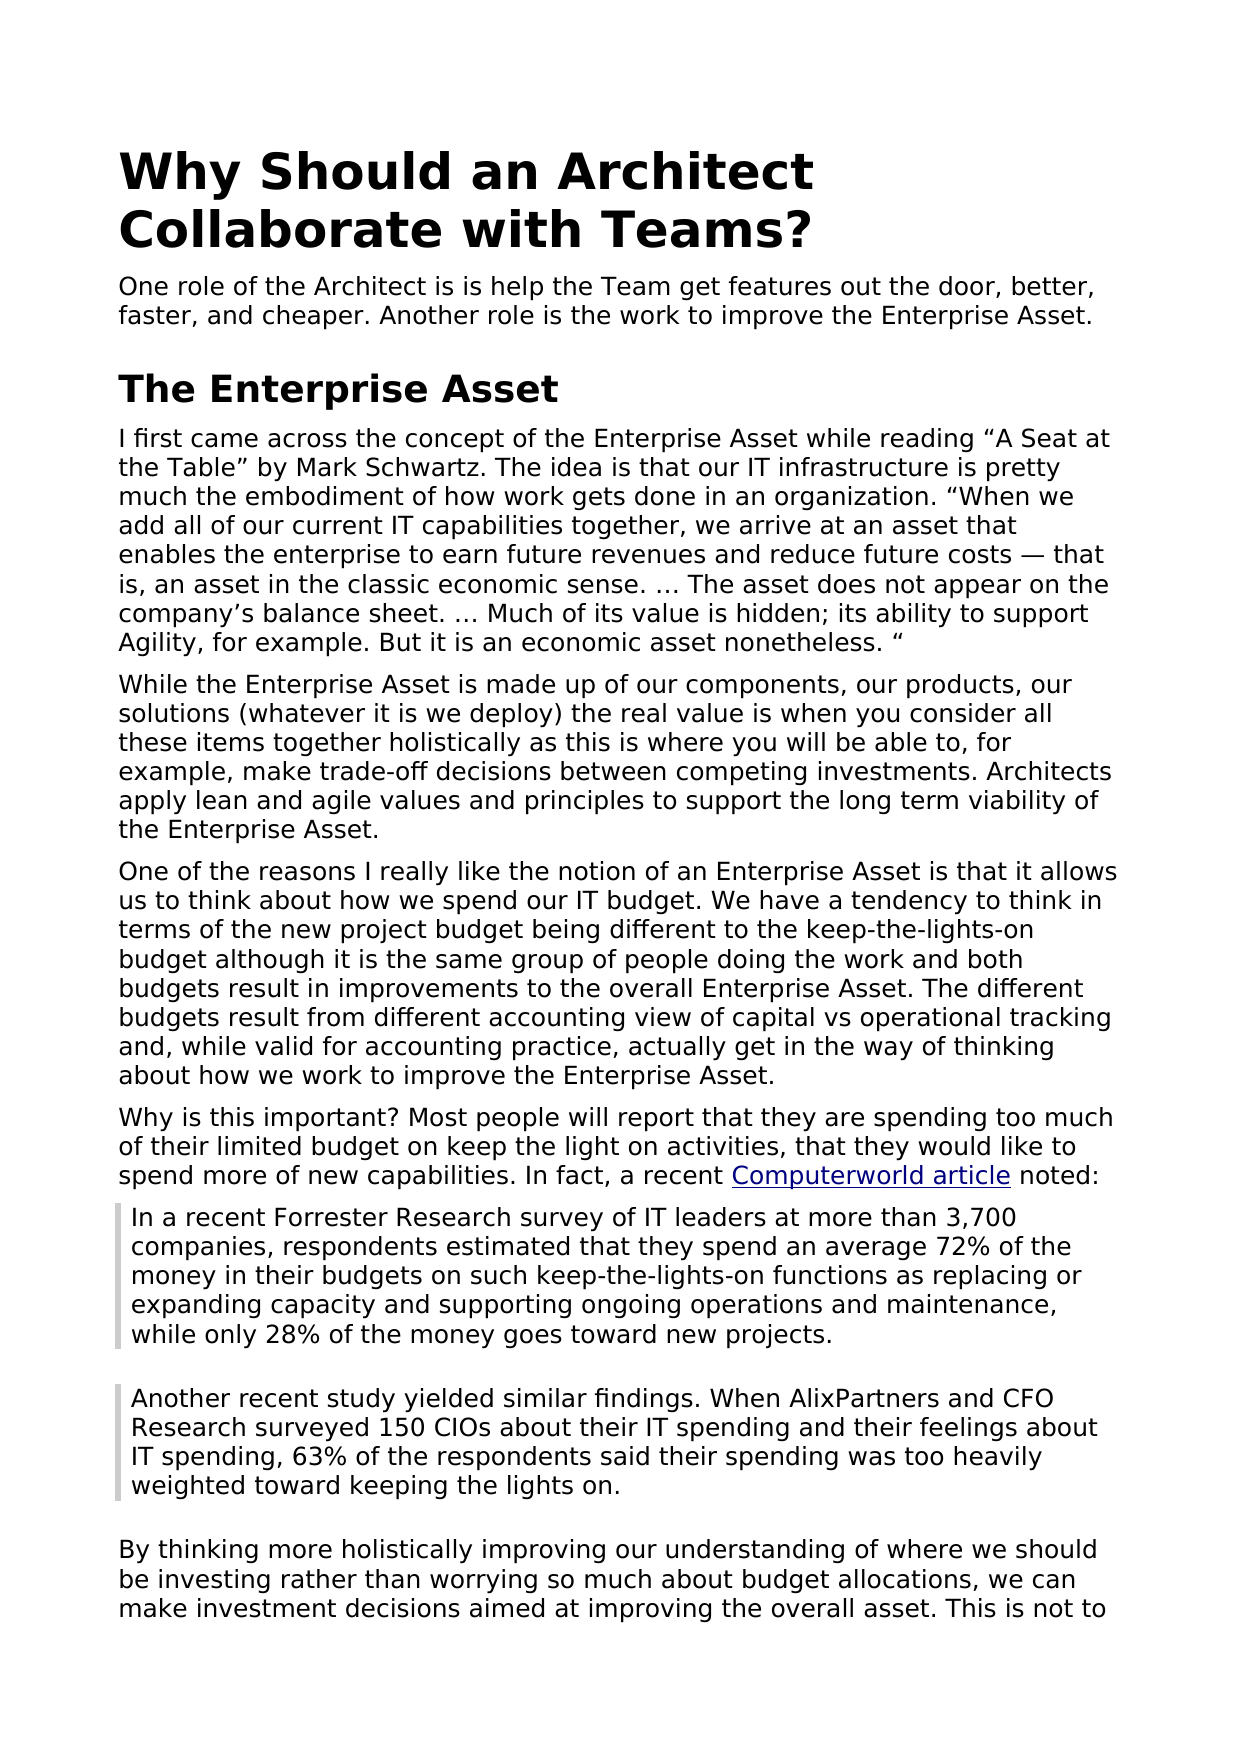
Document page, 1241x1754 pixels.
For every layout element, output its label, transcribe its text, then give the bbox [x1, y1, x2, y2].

text While the Enterprise Asset is made up of our components, our products, our solutions (whatever it is we deploy) the real value is when you consider all these items together holistically as this is where you will be able to, for example, make trade-off decisions between competing investments. Architects apply lean and agile values and principles to support the long term viability of the Enterprise Asset. [118, 670, 1122, 845]
text I first came across the concept of the Enterprise Asset while reading “A Seat at the Table” by Mark Schwartz. The idea is that our IT infrastructure is pretty much the embodiment of how work gets done in an organization. “When we add all of our current IT capabilities together, we arrive at an asset that enables the enterprise to earn future revenues and reduce future costs — that is, an asset in the classic economic sense. … The asset does not appear on the company’s balance sheet. … Much of its value is hidden; its ability to support Agility, for example. But it is an economic asset nonetheless. “ [118, 424, 1122, 657]
table_header In a recent Forrester Research survey of IT leaders at more than 3,700 companies, respondents estimated that they spend an average 72% of the money in their budgets on such keep-the-lights-on functions as replacing or expanding capacity and supporting ongoing operations and maintenance, while only 28% of the money goes toward new projects. [121, 1203, 1122, 1349]
subtitle Why Should an Architect Collaborate with Teams? [118, 143, 1122, 259]
subtitle The Enterprise Asset [118, 368, 1122, 412]
text Why is this important? Most people will report that they are spending too much of their limited budget on keep the light on activities, that they would like to spend more of new capabilities. In fact, a recent Computerworld article noted: [118, 1103, 1122, 1191]
text By thinking more holistically improving our understanding of where we should be investing rather than worrying so much about budget allocations, we can make investment decisions aimed at improving the overall asset. This is not to [118, 1536, 1122, 1623]
text One role of the Architect is is help the Team get features out the door, better, faster, and cheaper. Another role is the work to improve the Enterprise Asset. [118, 272, 1122, 330]
text One of the reasons I really like the notion of an Enterprise Asset is that it allows us to think about how we spend our IT budget. We have a tendency to think in terms of the new project budget being different to the keep-the-lights-on budget although it is the same group of people doing the work and both budgets result in improvements to the overall Enterprise Asset. The different budgets result from different accounting view of capital vs operational tracking and, while valid for accounting practice, actually get in the way of thinking about how we work to improve the Enterprise Asset. [118, 857, 1122, 1091]
table_header Another recent study yielded similar findings. When AlixPartners and CFO Research surveyed 150 CIOs about their IT spending and their feelings about IT spending, 63% of the respondents said their spending was too heavily weighted toward keeping the lights on. [121, 1384, 1122, 1501]
